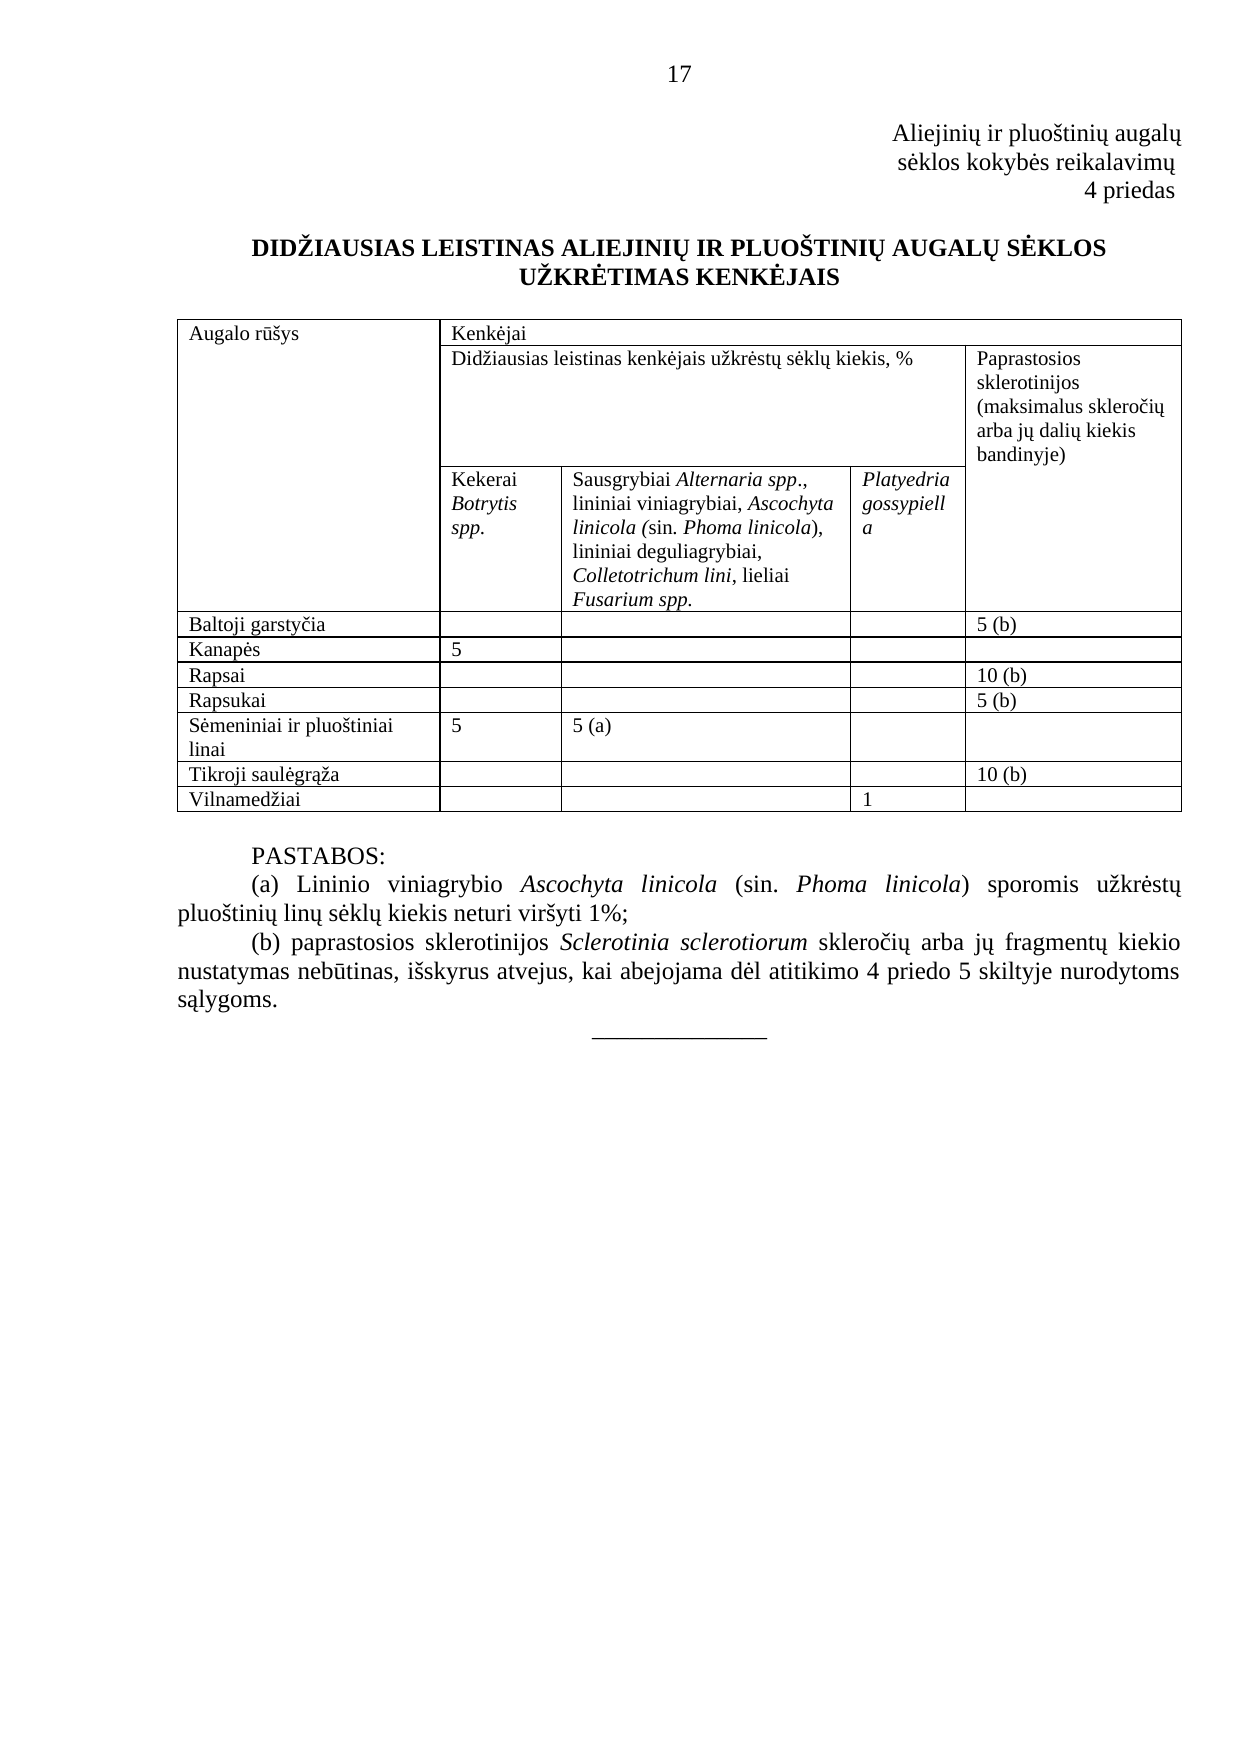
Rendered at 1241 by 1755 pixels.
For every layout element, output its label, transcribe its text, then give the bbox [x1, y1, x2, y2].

table_cell Kanapės [178, 638, 439, 661]
table_cell [851, 612, 965, 636]
table_cell Baltoji garstyčia [178, 612, 439, 636]
table_cell [966, 638, 1181, 661]
table_cell [966, 466, 1181, 611]
table_cell Kekerai Botrytis spp. [441, 467, 561, 611]
table_cell 5 [441, 638, 561, 661]
table_cell [562, 688, 850, 712]
table_cell [562, 762, 850, 786]
table_cell [966, 787, 1181, 811]
table_cell [441, 688, 561, 712]
table_cell [966, 713, 1181, 761]
text (a) Lininio viniagrybio Ascochyta linicola (sin. Phoma linicola) sporomis užkrėstų pluoštinių linų sėklų kiekis neturi viršyti 1%; [177, 869, 1181, 927]
table_cell [178, 466, 439, 611]
table_cell [851, 713, 965, 761]
table_cell [851, 663, 965, 687]
table_cell 10 (b) [966, 663, 1181, 687]
table_cell [562, 663, 850, 687]
table_cell 5 (b) [966, 688, 1181, 712]
table_cell Sėmeniniai ir pluoštiniai linai [178, 713, 439, 761]
table_cell [562, 638, 850, 661]
table_cell [851, 762, 965, 786]
table_cell [441, 787, 561, 811]
table_cell Sausgrybiai Alternaria spp., lininiai viniagrybiai, Ascochyta linicola (sin. Phoma linicola), lininiai deguliagrybiai, Colletotrichum lini, lieliai Fusarium spp. [562, 467, 850, 611]
text (b) paprastosios sklerotinijos Sclerotinia sclerotiorum skleročių arba jų fragmentų kiekio nustatymas nebūtinas, išskyrus atvejus, kai abejojama dėl atitikimo 4 priedo 5 skiltyje nurodytoms sąlygoms. [177, 927, 1181, 1013]
table_cell [562, 612, 850, 636]
table_cell 1 [851, 787, 965, 811]
table_cell [851, 638, 965, 661]
text DIDŽIAUSIAS LEISTINAS ALIEJINIŲ IR PLUOŠTINIŲ AUGALŲ SĖKLOS UŽKRĖTIMAS KENKĖJAIS [177, 233, 1181, 291]
text Aliejinių ir pluoštinių augalų [177, 118, 1181, 147]
table_cell [441, 663, 561, 687]
table_cell Platyedria gossypiella [851, 467, 965, 611]
table_cell [851, 688, 965, 712]
table_cell 5 (b) [966, 612, 1181, 636]
table_cell [441, 612, 561, 636]
table_cell Rapsai [178, 663, 439, 687]
table_header Augalo rūšys [178, 320, 439, 344]
table_header Kenkėjai [441, 320, 1181, 344]
text ______________ [177, 1013, 1181, 1042]
table_cell [178, 345, 439, 466]
text PASTABOS: [177, 841, 1181, 869]
text 4 priedas [177, 176, 1181, 204]
table_cell Didžiausias leistinas kenkėjais užkrėstų sėklų kiekis, % [441, 346, 965, 466]
table_cell 10 (b) [966, 762, 1181, 786]
text sėklos kokybės reikalavimų [177, 147, 1181, 176]
table_cell 5 [441, 713, 561, 761]
table_cell Rapsukai [178, 688, 439, 712]
table_cell Vilnamedžiai [178, 787, 439, 811]
table_cell [562, 787, 850, 811]
table_cell Paprastosios sklerotinijos (maksimalus skleročių arba jų dalių kiekis bandinyje) [966, 346, 1181, 466]
table_cell 5 (a) [562, 713, 850, 761]
table_cell [441, 762, 561, 786]
table_cell Tikroji saulėgrąža [178, 762, 439, 786]
